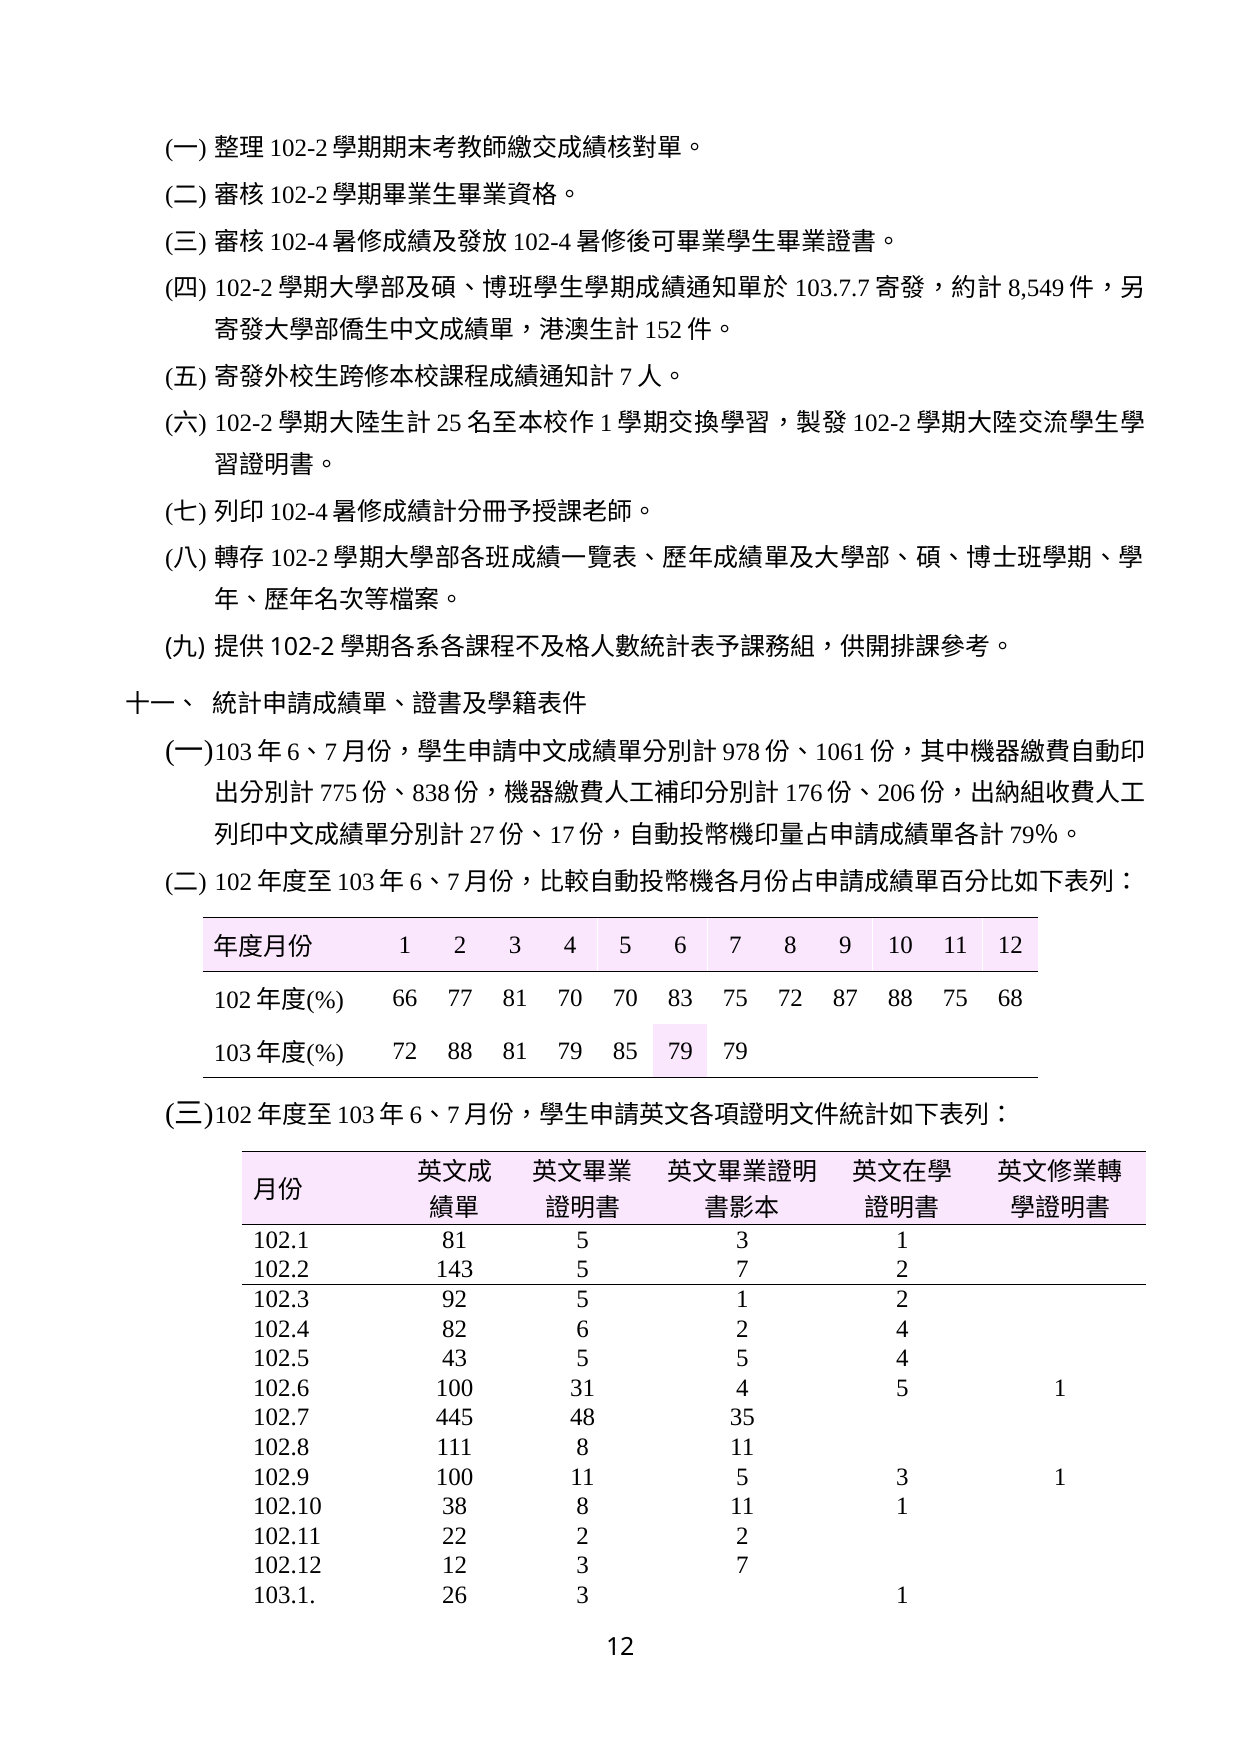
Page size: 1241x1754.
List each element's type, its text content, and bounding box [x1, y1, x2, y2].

table_cell [654, 1580, 830, 1609]
table_cell 3 [830, 1461, 974, 1491]
table_cell 43 [398, 1343, 510, 1372]
table_cell 1 [974, 1461, 1146, 1491]
table_cell 22 [398, 1520, 510, 1550]
table_cell [873, 1024, 928, 1077]
table_cell 102.7 [242, 1402, 398, 1432]
table_cell 68 [983, 972, 1038, 1024]
table_cell 88 [432, 1024, 487, 1077]
table_header 英文畢業證明書影本 [654, 1152, 830, 1224]
table_cell 2 [654, 1313, 830, 1343]
table_cell 1 [830, 1580, 974, 1609]
table_cell 70 [542, 972, 597, 1024]
table_cell 111 [398, 1432, 510, 1461]
table_header 2 [432, 918, 487, 971]
table_header 英文修業轉學證明書 [974, 1152, 1146, 1224]
table_cell [974, 1491, 1146, 1520]
table_cell 5 [510, 1285, 654, 1313]
table_cell 70 [598, 972, 653, 1024]
list 列印102-4暑修成績計分冊予授課老師。 [165, 487, 1146, 528]
table_cell 81 [398, 1225, 510, 1254]
list 統計申請成績單、證書及學籍表件 [125, 676, 1146, 722]
table_cell 3 [510, 1580, 654, 1609]
table_cell 103年度(%) [203, 1024, 377, 1077]
table_cell [974, 1313, 1146, 1343]
table_cell 79 [542, 1024, 597, 1077]
table_cell [974, 1580, 1146, 1609]
list 整理102-2學期期末考教師繳交成績核對單。 [165, 123, 1146, 165]
list 提供102-2學期各系各課程不及格人數統計表予課務組，供開排課參考。 [165, 622, 1146, 663]
table_cell 4 [830, 1343, 974, 1372]
table_cell 88 [873, 972, 928, 1024]
table_cell 102.2 [242, 1254, 398, 1283]
table_cell 7 [654, 1550, 830, 1579]
table_header 4 [542, 918, 597, 971]
table_header 英文成績單 [398, 1152, 510, 1224]
table_cell 102.8 [242, 1432, 398, 1461]
table_cell 92 [398, 1285, 510, 1313]
list 審核102-4暑修成績及發放102-4暑修後可畢業學生畢業證書。 [165, 217, 1146, 258]
table_cell 7 [654, 1254, 830, 1283]
table_cell 85 [598, 1024, 653, 1077]
table_cell 102.10 [242, 1491, 398, 1520]
table_cell 102.12 [242, 1550, 398, 1579]
table_cell 11 [510, 1461, 654, 1491]
table_cell 102.9 [242, 1461, 398, 1491]
table_cell 38 [398, 1491, 510, 1520]
table_cell 1 [974, 1373, 1146, 1402]
table_cell 75 [708, 972, 763, 1024]
table_header 1 [377, 918, 432, 971]
table_cell 2 [830, 1285, 974, 1313]
table_cell 102.5 [242, 1343, 398, 1372]
table_cell [928, 1024, 982, 1077]
table_cell 100 [398, 1373, 510, 1402]
list 103年6、7月份，學生申請中文成績單分別計978份、1061份，其中機器繳費自動印出分別計775份、838份，機器繳費人工補印分別計176份、206份，出納組收費人工列印中文成績單分別計27份、17份，自動投幣機印量占申請成績單各計79％。 [165, 727, 1146, 852]
table_cell 72 [377, 1024, 432, 1077]
list 102年度至103年6、7月份，比較自動投幣機各月份占申請成績單百分比如下表列： [165, 857, 1146, 898]
table_cell 5 [510, 1343, 654, 1372]
table_cell [974, 1225, 1146, 1254]
table_header 12 [983, 918, 1038, 971]
table_cell 75 [928, 972, 982, 1024]
table_header 月份 [242, 1152, 398, 1224]
table_cell 81 [487, 1024, 542, 1077]
table_cell 102.11 [242, 1520, 398, 1550]
table_cell 102.1 [242, 1225, 398, 1254]
table_cell 103.1. [242, 1580, 398, 1609]
table_cell 83 [653, 972, 707, 1024]
table_cell 5 [510, 1254, 654, 1283]
table_cell 4 [654, 1373, 830, 1402]
table_cell 1 [830, 1491, 974, 1520]
table_cell 102.4 [242, 1313, 398, 1343]
table_cell 5 [654, 1343, 830, 1372]
table_cell 11 [654, 1491, 830, 1520]
table_cell 31 [510, 1373, 654, 1402]
table_cell 82 [398, 1313, 510, 1343]
table_cell 100 [398, 1461, 510, 1491]
table_cell 26 [398, 1580, 510, 1609]
table_cell 5 [510, 1225, 654, 1254]
table_cell 102年度(%) [203, 972, 377, 1024]
table_cell [983, 1024, 1038, 1077]
table_cell 11 [654, 1432, 830, 1461]
table_cell [974, 1402, 1146, 1432]
table_cell 66 [377, 972, 432, 1024]
table_header 6 [653, 918, 707, 971]
list 102-2學期大學部及碩、博班學生學期成績通知單於103.7.7寄發，約計8,549件，另寄發大學部僑生中文成績單，港澳生計152件。 [165, 263, 1146, 347]
table_cell [763, 1024, 818, 1077]
table_cell [830, 1402, 974, 1432]
table_cell 72 [763, 972, 818, 1024]
table_cell 143 [398, 1254, 510, 1283]
table_cell [974, 1285, 1146, 1313]
list 102年度至103年6、7月份，學生申請英文各項證明文件統計如下表列： [165, 1090, 1146, 1132]
table_cell 48 [510, 1402, 654, 1432]
table_cell [830, 1520, 974, 1550]
table_cell 3 [510, 1550, 654, 1579]
list 寄發外校生跨修本校課程成績通知計7人。 [165, 352, 1146, 393]
table_cell 102.3 [242, 1285, 398, 1313]
table_cell 81 [487, 972, 542, 1024]
table_cell [974, 1550, 1146, 1579]
list 轉存102-2學期大學部各班成績一覽表、歷年成績單及大學部、碩、博士班學期、學年、歷年名次等檔案。 [165, 533, 1146, 617]
table_header 5 [598, 918, 653, 971]
table_cell 79 [708, 1024, 763, 1077]
table_header 英文在學 證明書 [830, 1152, 974, 1224]
table_cell [974, 1254, 1146, 1283]
table_cell 2 [654, 1520, 830, 1550]
table_header 年度月份 [203, 918, 377, 971]
list 102-2學期大陸生計25名至本校作1學期交換學習，製發102-2學期大陸交流學生學習證明書。 [165, 398, 1146, 482]
table_cell 77 [432, 972, 487, 1024]
table_cell 2 [510, 1520, 654, 1550]
table_cell 3 [654, 1225, 830, 1254]
table_cell 6 [510, 1313, 654, 1343]
list 審核102-2學期畢業生畢業資格。 [165, 170, 1146, 212]
table_cell 35 [654, 1402, 830, 1432]
table_header 英文畢業證明書 [510, 1152, 654, 1224]
table_header 3 [487, 918, 542, 971]
table_cell 8 [510, 1432, 654, 1461]
table_cell [818, 1024, 872, 1077]
table_header 7 [708, 918, 763, 971]
table_header 9 [818, 918, 872, 971]
table_header 10 [873, 918, 928, 971]
table_cell 79 [653, 1024, 707, 1077]
table_cell [974, 1432, 1146, 1461]
table_cell 12 [398, 1550, 510, 1579]
table_cell 2 [830, 1254, 974, 1283]
table_cell 102.6 [242, 1373, 398, 1402]
table_cell 445 [398, 1402, 510, 1432]
table_cell 8 [510, 1491, 654, 1520]
table_cell 87 [818, 972, 872, 1024]
table_cell [974, 1520, 1146, 1550]
table_header 8 [763, 918, 818, 971]
table_cell 1 [654, 1285, 830, 1313]
table_cell [830, 1550, 974, 1579]
table_cell [830, 1432, 974, 1461]
table_cell 5 [654, 1461, 830, 1491]
table_cell 5 [830, 1373, 974, 1402]
table_cell [974, 1343, 1146, 1372]
table_header 11 [928, 918, 982, 971]
table_cell 4 [830, 1313, 974, 1343]
table_cell 1 [830, 1225, 974, 1254]
